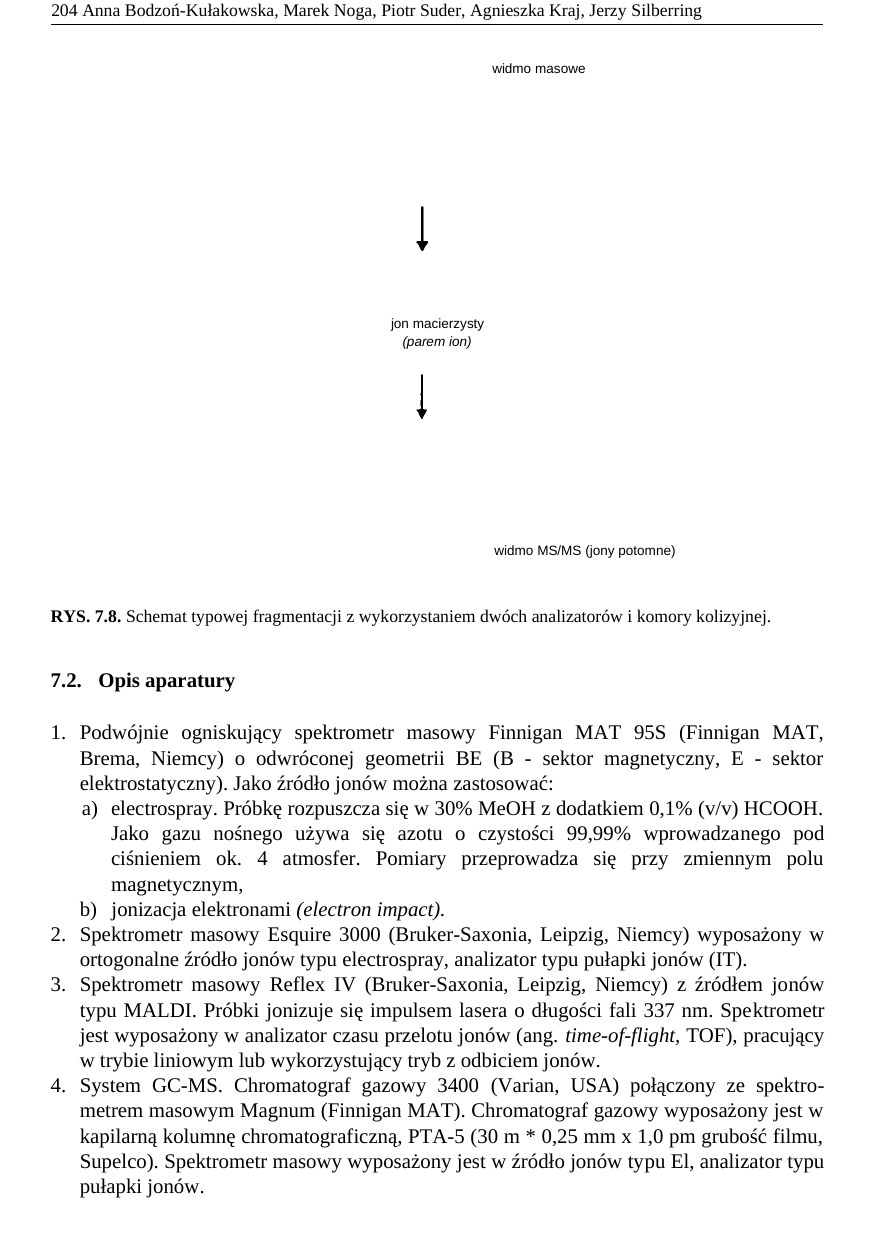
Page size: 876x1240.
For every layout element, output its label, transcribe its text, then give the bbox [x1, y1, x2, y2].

text RYS. 7.8. Schemat typowej fragmentacji z wykorzystaniem dwóch analizatorów i komory kolizyjnej. [50, 606, 824, 626]
list System GC-MS. Chromatograf gazowy 3400 (Varian, USA) połączony ze spektro­metrem masowym Magnum (Finnigan MAT). Chromatograf gazowy wyposażony jest w kapilarną kolumnę chromatograficzną, PTA-5 (30 m * 0,25 mm x 1,0 pm grubość filmu, Supelco). Spektrometr masowy wyposażony jest w źródło jonów ty­pu El, analizator typu pułapki jonów. [50, 1073, 824, 1198]
subtitle 7.2. Opis aparatury [50, 668, 824, 692]
list Spektrometr masowy Reflex IV (Bruker-Saxonia, Leipzig, Niemcy) z źródłem jo­nów typu MALDI. Próbki jonizuje się impulsem lasera o długości fali 337 nm. Spe­ktrometr jest wyposażony w analizator czasu przelotu jonów (ang. time-of-flight, TOF), pracujący w trybie liniowym lub wykorzystujący tryb z odbiciem jonów. [50, 972, 824, 1072]
text widmo MS/MS (jony potomne) [492, 542, 824, 558]
text 204 Anna Bodzoń-Kułakowska, Marek Noga, Piotr Suder, Agnieszka Kraj, Jerzy Silberring [51, 0, 768, 20]
text jon macierzysty (parem ion) [50, 316, 824, 349]
list jonizacja elektronami (electron impact). [50, 897, 824, 921]
text widmo masowe [492, 61, 824, 76]
list Podwójnie ogniskujący spektrometr masowy Finnigan MAT 95S (Finnigan MAT, Brema, Niemcy) o odwróconej geometrii BE (B - sektor magnetyczny, E - sektor elektrostatyczny). Jako źródło jonów można zastosować: [50, 720, 824, 795]
list Spektrometr masowy Esquire 3000 (Bruker-Saxonia, Leipzig, Niemcy) wyposażo­ny w ortogonalne źródło jonów typu electrospray, analizator typu pułapki jonów (IT). [50, 922, 824, 971]
list electrospray. Próbkę rozpuszcza się w 30% MeOH z dodatkiem 0,1% (v/v) HCOOH. Jako gazu nośnego używa się azotu o czystości 99,99% wprowadza­nego pod ciśnieniem ok. 4 atmosfer. Pomiary przeprowadza się przy zmiennym polu magnetycznym, [82, 796, 824, 896]
picture [413, 372, 430, 422]
picture [413, 203, 430, 254]
